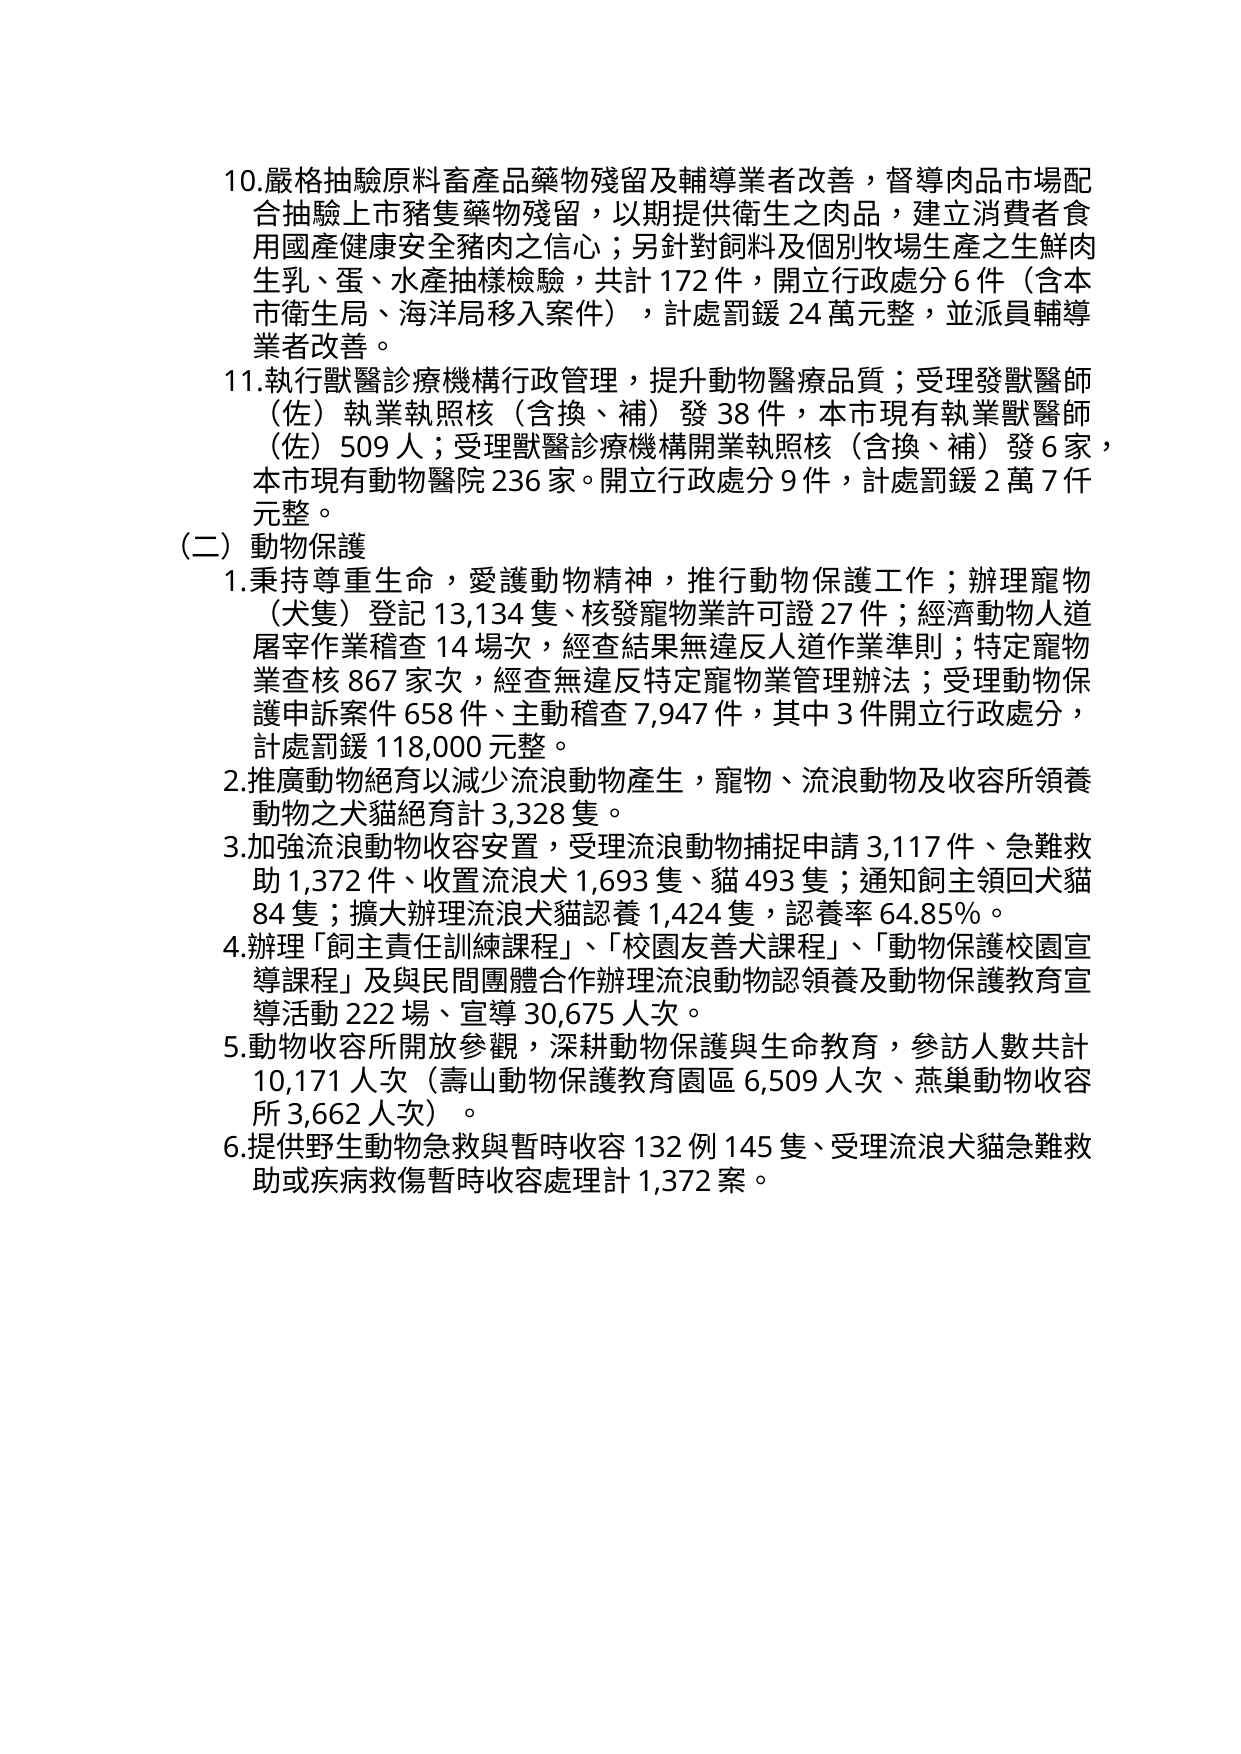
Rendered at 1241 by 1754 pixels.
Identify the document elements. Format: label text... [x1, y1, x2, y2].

text 1.秉持尊重生命，愛護動物精神，推行動物保護工作；辦理寵物（犬隻）登記13,134隻、核發寵物業許可證27件；經濟動物人道屠宰作業稽查14場次，經查結果無違反人道作業準則；特定寵物業查核867家次，經查無違反特定寵物業管理辦法；受理動物保護申訴案件658件、主動稽查7,947件，其中3件開立行政處分，計處罰鍰118,000元整。 [223, 564, 1092, 764]
text （二）動物保護 [148, 531, 1092, 564]
text 2.推廣動物絕育以減少流浪動物產生，寵物、流浪動物及收容所領養動物之犬貓絕育計3,328隻。 [223, 764, 1092, 831]
text 6.提供野生動物急救與暫時收容132例145隻、受理流浪犬貓急難救助或疾病救傷暫時收容處理計1,372案。 [223, 1131, 1092, 1198]
text 4.辦理「飼主責任訓練課程」、「校園友善犬課程」、「動物保護校園宣導課程」及與民間團體合作辦理流浪動物認領養及動物保護教育宣導活動222場、宣導30,675人次。 [223, 931, 1092, 1031]
text 3.加強流浪動物收容安置，受理流浪動物捕捉申請3,117件、急難救助1,372件、收置流浪犬1,693隻、貓493隻；通知飼主領回犬貓84隻；擴大辦理流浪犬貓認養1,424隻，認養率64.85％。 [223, 831, 1092, 931]
text 11.執行獸醫診療機構行政管理，提升動物醫療品質；受理發獸醫師（佐）執業執照核（含換、補）發38件，本市現有執業獸醫師（佐）509人；受理獸醫診療機構開業執照核（含換、補）發6家，本市現有動物醫院236家。開立行政處分9件，計處罰鍰2萬7仟元整。 [223, 364, 1092, 531]
text 10.嚴格抽驗原料畜產品藥物殘留及輔導業者改善，督導肉品市場配合抽驗上市豬隻藥物殘留，以期提供衛生之肉品，建立消費者食用國產健康安全豬肉之信心；另針對飼料及個別牧場生產之生鮮肉、生乳、蛋、水產抽樣檢驗，共計172件，開立行政處分6件（含本市衛生局、海洋局移入案件），計處罰鍰24萬元整，並派員輔導業者改善。 [223, 164, 1092, 364]
text 5.動物收容所開放參觀，深耕動物保護與生命教育，參訪人數共計10,171人次（壽山動物保護教育園區6,509人次、燕巢動物收容所3,662人次）。 [223, 1031, 1092, 1131]
